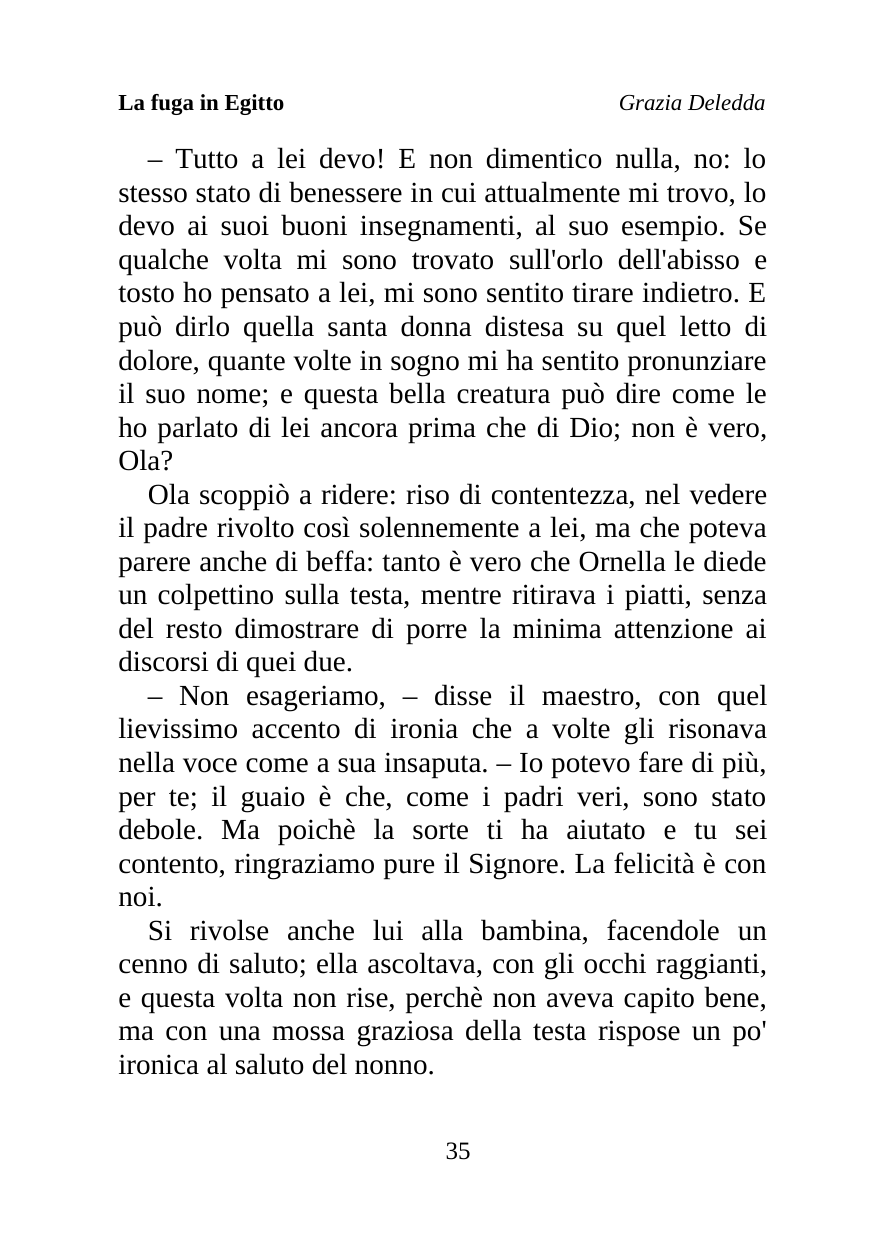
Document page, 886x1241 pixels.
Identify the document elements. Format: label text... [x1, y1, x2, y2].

text – Non esageriamo, – disse il maestro, con quel lievissimo accento di ironia che a volte gli risonava nella voce come a sua insaputa. – Io potevo fare di più, per te; il guaio è che, come i padri veri, sono stato debole. Ma poichè la sorte ti ha aiutato e tu sei contento, ringraziamo pure il Signore. La felicità è con noi. [118, 678, 768, 913]
text Si rivolse anche lui alla bambina, facendole un cenno di saluto; ella ascoltava, con gli occhi raggianti, e questa volta non rise, perchè non aveva capito bene, ma con una mossa graziosa della testa rispose un po' ironica al saluto del nonno. [118, 913, 768, 1081]
text – Tutto a lei devo! E non dimentico nulla, no: lo stesso stato di benessere in cui attualmente mi trovo, lo devo ai suoi buoni insegnamenti, al suo esempio. Se qualche volta mi sono trovato sull'orlo dell'abisso e tosto ho pensato a lei, mi sono sentito tirare indietro. E può dirlo quella santa donna distesa su quel letto di dolore, quante volte in sogno mi ha sentito pronunziare il suo nome; e questa bella creatura può dire come le ho parlato di lei ancora prima che di Dio; non è vero, Ola? [118, 141, 768, 477]
text Ola scoppiò a ridere: riso di contentezza, nel vedere il padre rivolto così solennemente a lei, ma che poteva parere anche di beffa: tanto è vero che Ornella le diede un colpettino sulla testa, mentre ritirava i piatti, senza del resto dimostrare di porre la minima attenzione ai discorsi di quei due. [118, 477, 768, 678]
